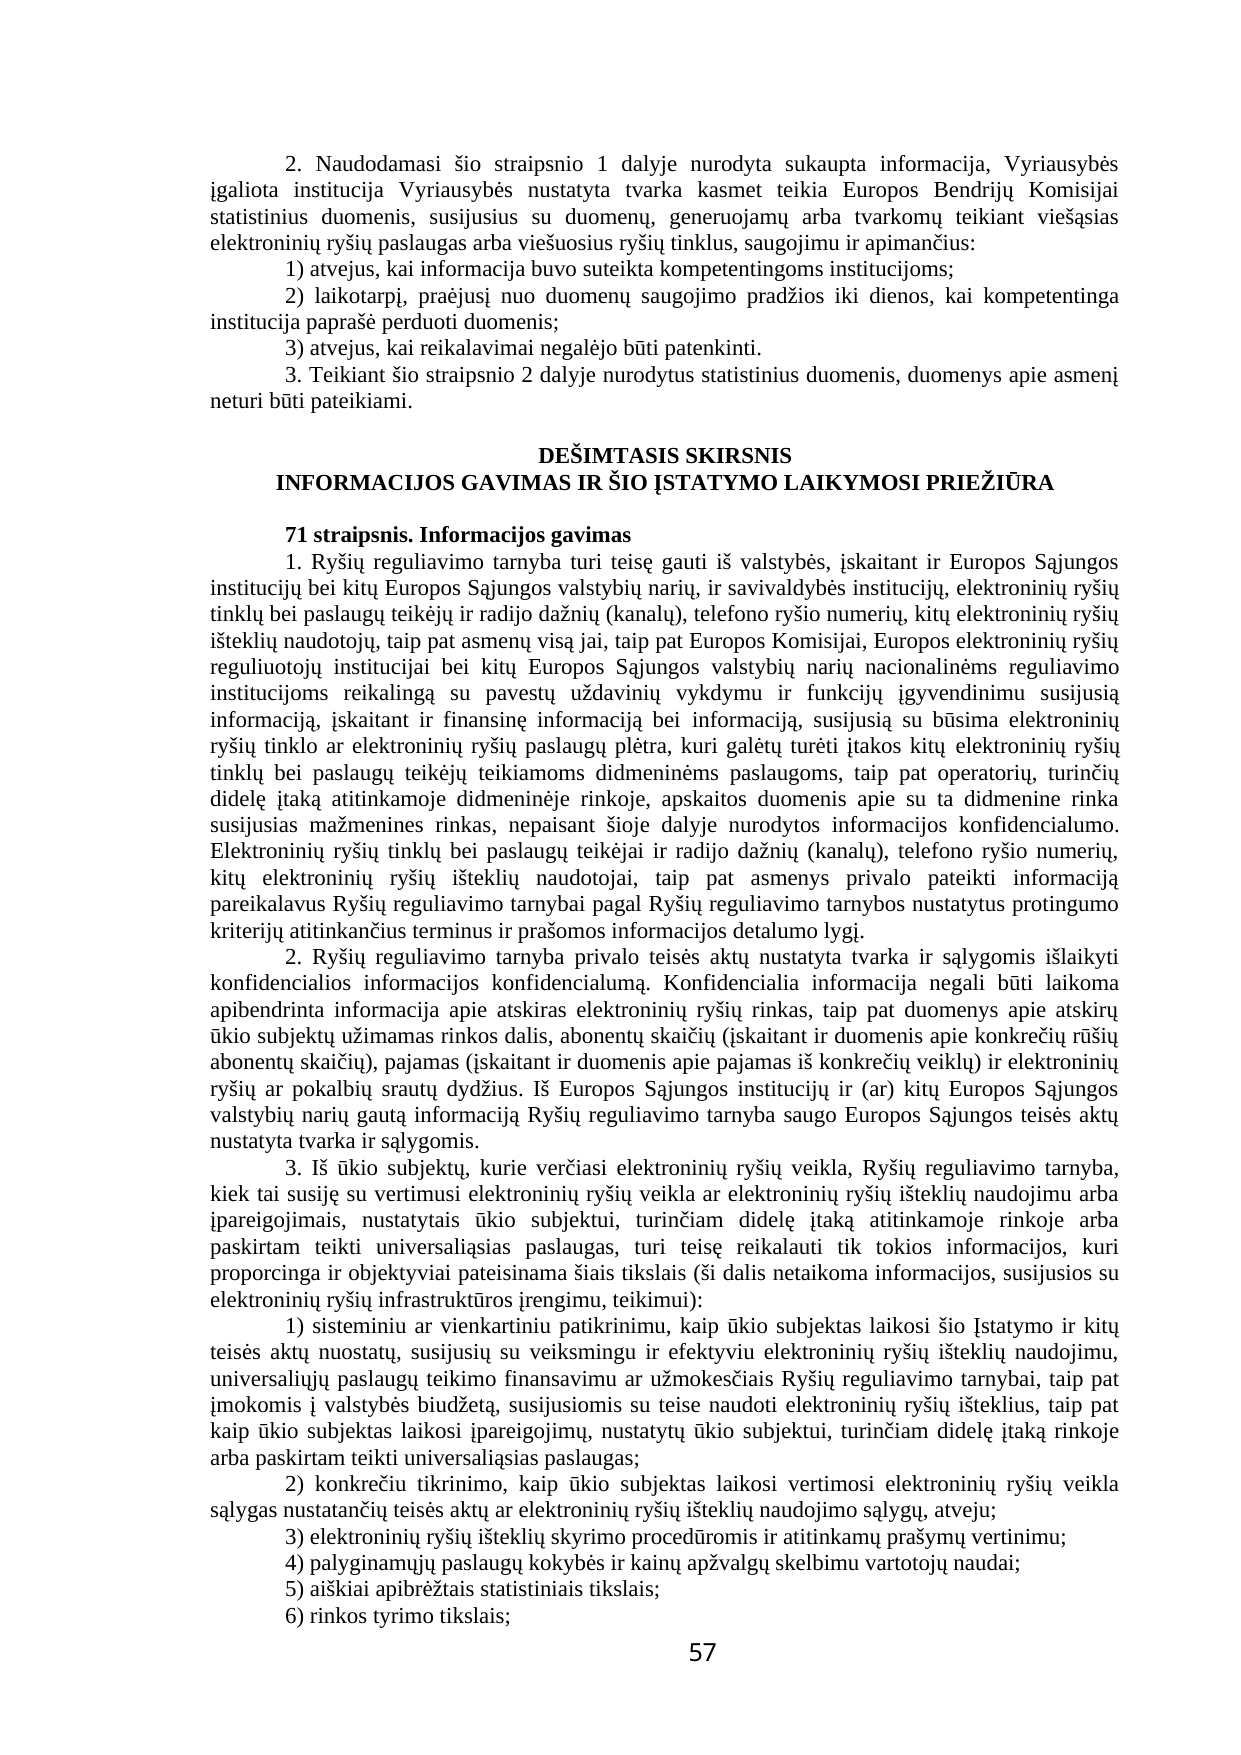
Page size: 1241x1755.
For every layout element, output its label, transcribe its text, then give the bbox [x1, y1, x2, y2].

text 71 straipsnis. Informacijos gavimas [210, 521, 1120, 548]
text 2. Ryšių reguliavimo tarnyba privalo teisės aktų nustatyta tvarka ir sąlygomis išlaikyti konfidencialios informacijos konfidencialumą. Konfidencialia informacija negali būti laikoma apibendrinta informacija apie atskiras elektroninių ryšių rinkas, taip pat duomenys apie atskirų ūkio subjektų užimamas rinkos dalis, abonentų skaičių (įskaitant ir duomenis apie konkrečių rūšių abonentų skaičių), pajamas (įskaitant ir duomenis apie pajamas iš konkrečių veiklų) ir elektroninių ryšių ar pokalbių srautų dydžius. Iš Europos Sąjungos institucijų ir (ar) kitų Europos Sąjungos valstybių narių gautą informaciją Ryšių reguliavimo tarnyba saugo Europos Sąjungos teisės aktų nustatyta tvarka ir sąlygomis. [210, 943, 1120, 1154]
text INFORMACIJOS GAVIMAS IR ŠIO ĮSTATYMO LAIKYMOSI PRIEŽIŪRA [210, 469, 1120, 495]
text 6) rinkos tyrimo tikslais; [210, 1602, 1120, 1628]
text DEŠIMTASIS SKIRSNIS [210, 442, 1120, 469]
text 3. Teikiant šio straipsnio 2 dalyje nurodytus statistinius duomenis, duomenys apie asmenį neturi būti pateikiami. [210, 361, 1120, 413]
text 1) atvejus, kai informacija buvo suteikta kompetentingoms institucijoms; [210, 255, 1120, 282]
text 3) atvejus, kai reikalavimai negalėjo būti patenkinti. [210, 334, 1120, 361]
text 5) aiškiai apibrėžtais statistiniais tikslais; [210, 1576, 1120, 1602]
text 2) laikotarpį, praėjusį nuo duomenų saugojimo pradžios iki dienos, kai kompetentinga institucija paprašė perduoti duomenis; [210, 282, 1120, 334]
text 3) elektroninių ryšių išteklių skyrimo procedūromis ir atitinkamų prašymų vertinimu; [210, 1523, 1120, 1549]
text 4) palyginamųjų paslaugų kokybės ir kainų apžvalgų skelbimu vartotojų naudai; [210, 1549, 1120, 1576]
text 1. Ryšių reguliavimo tarnyba turi teisę gauti iš valstybės, įskaitant ir Europos Sąjungos institucijų bei kitų Europos Sąjungos valstybių narių, ir savivaldybės institucijų, elektroninių ryšių tinklų bei paslaugų teikėjų ir radijo dažnių (kanalų), telefono ryšio numerių, kitų elektroninių ryšių išteklių naudotojų, taip pat asmenų visą jai, taip pat Europos Komisijai, Europos elektroninių ryšių reguliuotojų institucijai bei kitų Europos Sąjungos valstybių narių nacionalinėms reguliavimo institucijoms reikalingą su pavestų uždavinių vykdymu ir funkcijų įgyvendinimu susijusią informaciją, įskaitant ir finansinę informaciją bei informaciją, susijusią su būsima elektroninių ryšių tinklo ar elektroninių ryšių paslaugų plėtra, kuri galėtų turėti įtakos kitų elektroninių ryšių tinklų bei paslaugų teikėjų teikiamoms didmeninėms paslaugoms, taip pat operatorių, turinčių didelę įtaką atitinkamoje didmeninėje rinkoje, apskaitos duomenis apie su ta didmenine rinka susijusias mažmenines rinkas, nepaisant šioje dalyje nurodytos informacijos konfidencialumo. Elektroninių ryšių tinklų bei paslaugų teikėjai ir radijo dažnių (kanalų), telefono ryšio numerių, kitų elektroninių ryšių išteklių naudotojai, taip pat asmenys privalo pateikti informaciją pareikalavus Ryšių reguliavimo tarnybai pagal Ryšių reguliavimo tarnybos nustatytus protingumo kriterijų atitinkančius terminus ir prašomos informacijos detalumo lygį. [210, 548, 1120, 943]
text 2) konkrečiu tikrinimo, kaip ūkio subjektas laikosi vertimosi elektroninių ryšių veikla sąlygas nustatančių teisės aktų ar elektroninių ryšių išteklių naudojimo sąlygų, atveju; [210, 1470, 1120, 1523]
text 1) sisteminiu ar vienkartiniu patikrinimu, kaip ūkio subjektas laikosi šio Įstatymo ir kitų teisės aktų nuostatų, susijusių su veiksmingu ir efektyviu elektroninių ryšių išteklių naudojimu, universaliųjų paslaugų teikimo finansavimu ar užmokesčiais Ryšių reguliavimo tarnybai, taip pat įmokomis į valstybės biudžetą, susijusiomis su teise naudoti elektroninių ryšių išteklius, taip pat kaip ūkio subjektas laikosi įpareigojimų, nustatytų ūkio subjektui, turinčiam didelę įtaką rinkoje arba paskirtam teikti universaliąsias paslaugas; [210, 1312, 1120, 1470]
text 3. Iš ūkio subjektų, kurie verčiasi elektroninių ryšių veikla, Ryšių reguliavimo tarnyba, kiek tai susiję su vertimusi elektroninių ryšių veikla ar elektroninių ryšių išteklių naudojimu arba įpareigojimais, nustatytais ūkio subjektui, turinčiam didelę įtaką atitinkamoje rinkoje arba paskirtam teikti universaliąsias paslaugas, turi teisę reikalauti tik tokios informacijos, kuri proporcinga ir objektyviai pateisinama šiais tikslais (ši dalis netaikoma informacijos, susijusios su elektroninių ryšių infrastruktūros įrengimu, teikimui): [210, 1154, 1120, 1312]
text 2. Naudodamasi šio straipsnio 1 dalyje nurodyta sukaupta informacija, Vyriausybės įgaliota institucija Vyriausybės nustatyta tvarka kasmet teikia Europos Bendrijų Komisijai statistinius duomenis, susijusius su duomenų, generuojamų arba tvarkomų teikiant viešąsias elektroninių ryšių paslaugas arba viešuosius ryšių tinklus, saugojimu ir apimančius: [210, 150, 1120, 255]
